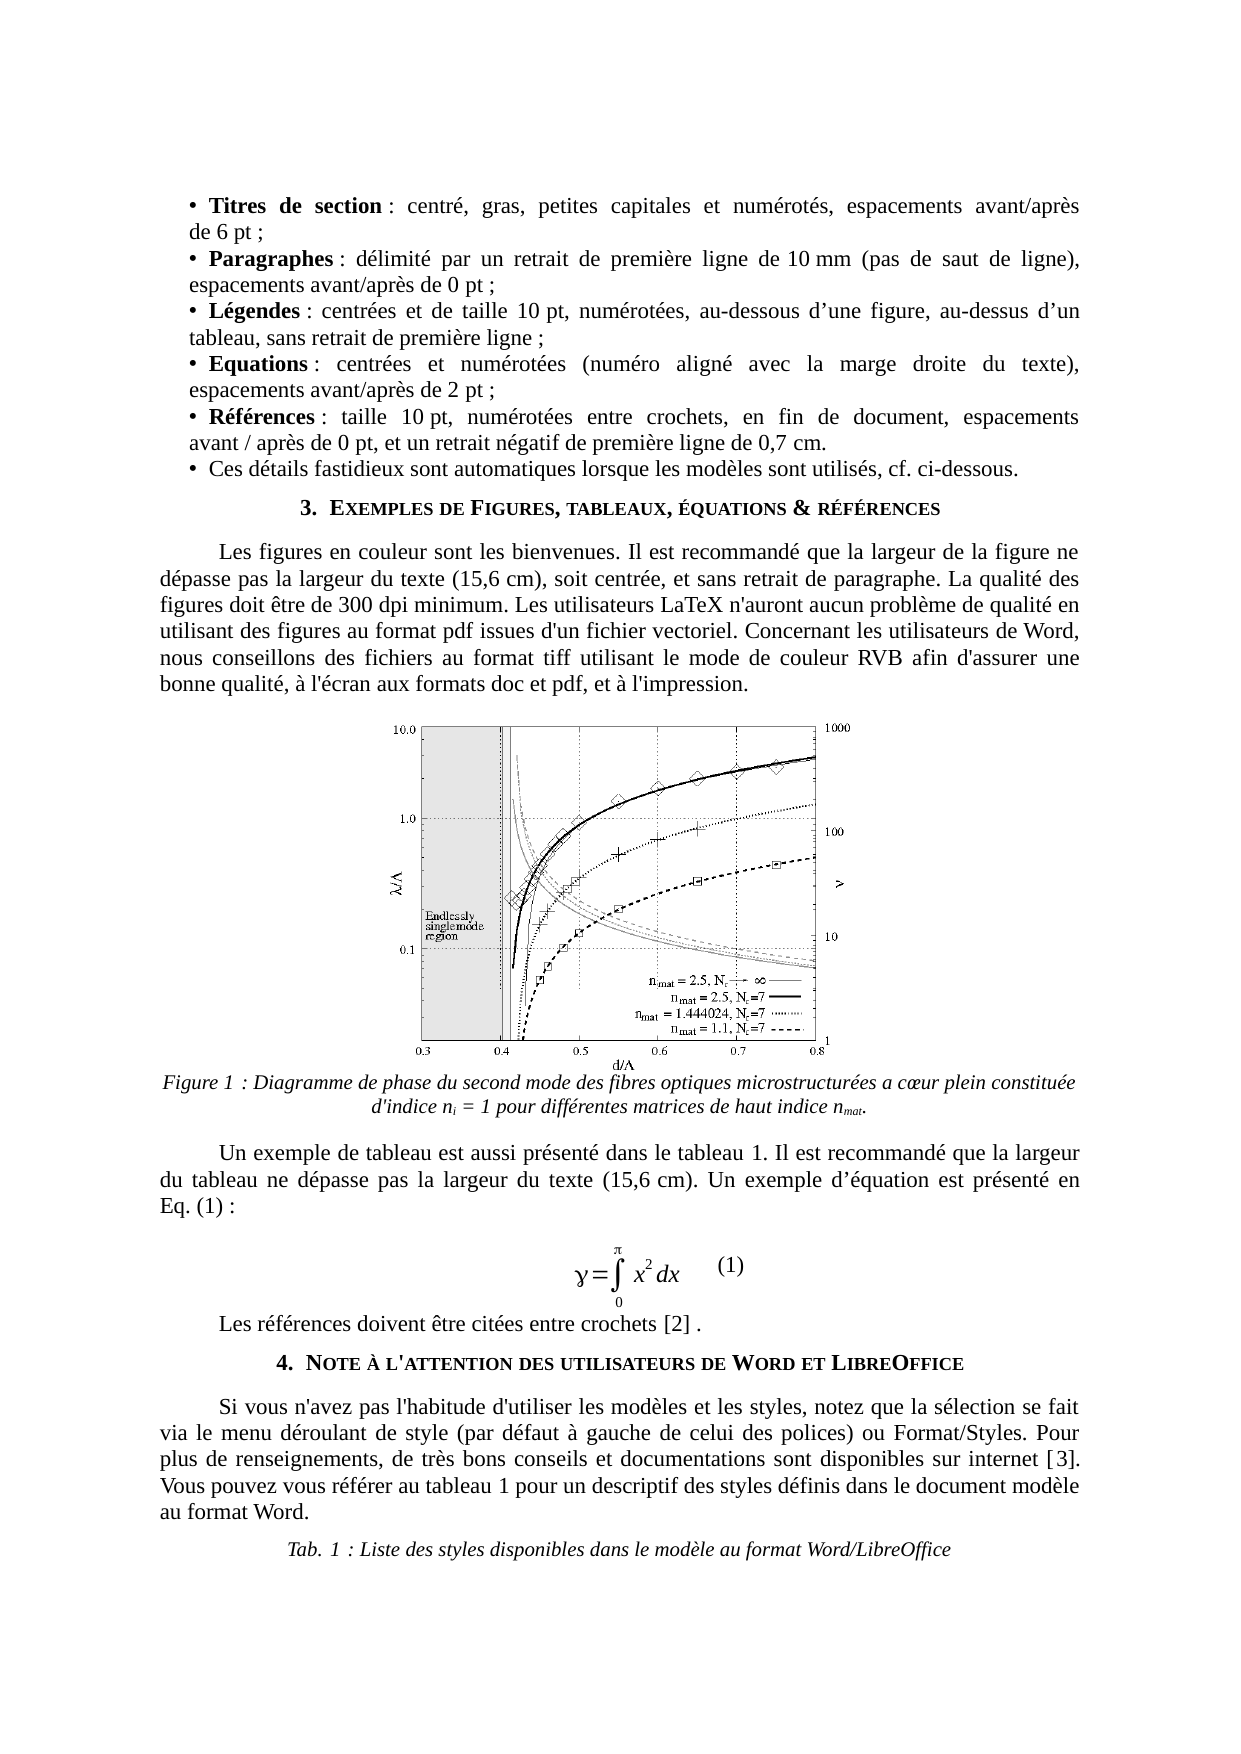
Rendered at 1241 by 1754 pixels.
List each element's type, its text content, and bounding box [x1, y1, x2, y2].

text Figure 1 : Diagramme de phase du second mode des fibres optiques microstructurées a cœur plein constituée d'indice ni = 1 pour différentes matrices de haut indice nmat. [159, 735, 1081, 1118]
list Légendes : centrées et de taille 10 pt, numérotées, au-dessous d’une figure, au-dessus d’un tableau, sans retrait de première ligne ; [189, 297, 1081, 350]
text Les figures en couleur sont les bienvenues. Il est recommandé que la largeur de la figure ne dépasse pas la largeur du texte (15,6 cm), soit centrée, et sans retrait de paragraphe. La qualité des figures doit être de 300 dpi minimum. Les utilisateurs LaTeX n'auront aucun problème de qualité en utilisant des figures au format pdf issues d'un fichier vectoriel. Concernant les utilisateurs de Word, nous conseillons des fichiers au format tiff utilisant le mode de couleur RVB afin d'assurer une bonne qualité, à l'écran aux formats doc et pdf, et à l'impression. [159, 538, 1081, 696]
text Tab. 1 : Liste des styles disponibles dans le modèle au format Word/LibreOffice [159, 1537, 1081, 1561]
text (1) [159, 1218, 1081, 1310]
list Titres de section : centré, gras, petites capitales et numérotés, espacements avant/après de 6 pt ; [189, 192, 1081, 245]
text Les références doivent être citées entre crochets [] . [159, 1310, 1081, 1336]
picture [389, 722, 851, 1070]
list Exemples de Figures, tableaux, équations & références [159, 494, 1081, 521]
text Si vous n'avez pas l'habitude d'utiliser les modèles et les styles, notez que la sélection se fait via le menu déroulant de style (par défaut à gauche de celui des polices) ou Format/Styles. Pour plus de renseignements, de très bons conseils et documentations sont disponibles sur internet []. Vous pouvez vous référer au tableau 1 pour un descriptif des styles définis dans le document modèle au format Word. [159, 1393, 1081, 1524]
text Un exemple de tableau est aussi présenté dans le tableau 1. Il est recommandé que la largeur du tableau ne dépasse pas la largeur du texte (15,6 cm). Un exemple d’équation est présenté en Eq. (1) : [159, 1118, 1081, 1218]
list Paragraphes : délimité par un retrait de première ligne de 10 mm (pas de saut de ligne), espacements avant/après de 0 pt ; [189, 245, 1081, 297]
list Note à l'attention des utilisateurs de Word et LibreOffice [159, 1349, 1081, 1375]
list Equations : centrées et numérotées (numéro aligné avec la marge droite du texte), espacements avant/après de 2 pt ; [189, 350, 1081, 403]
list Références : taille 10 pt, numérotées entre crochets, en fin de document, espacements avant / après de 0 pt, et un retrait négatif de première ligne de 0,7 cm. [189, 403, 1081, 456]
list Ces détails fastidieux sont automatiques lorsque les modèles sont utilisés, cf. ci-dessous. [189, 456, 1081, 482]
